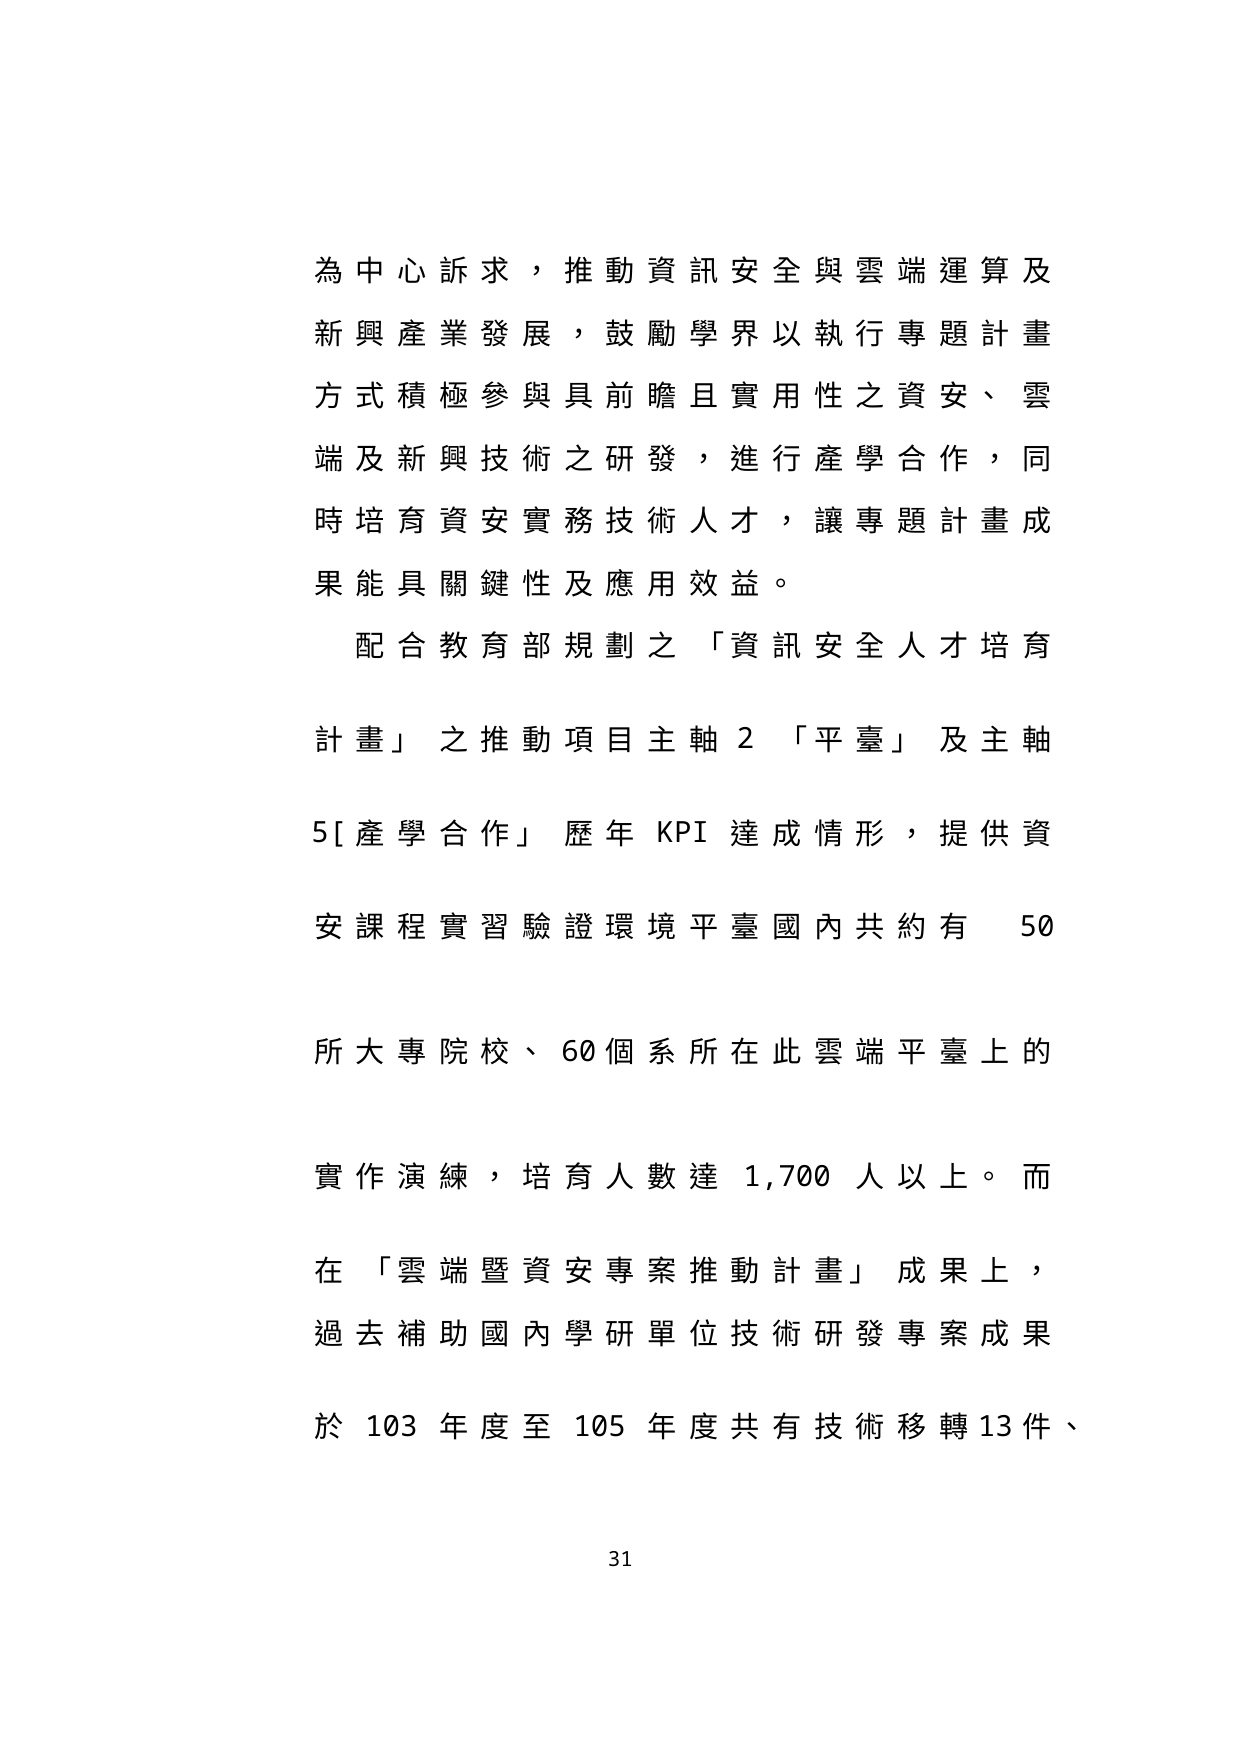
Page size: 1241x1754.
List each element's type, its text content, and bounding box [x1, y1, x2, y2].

text 為中心訴求，推動資訊安全與雲端運算及新興產業發展，鼓勵學界以執行專題計畫方式積極參與具前瞻且實用性之資安、雲端及新興技術之研發，進行產學合作，同時培育資安實務技術人才，讓專題計畫成果能具關鍵性及應用效益。 [271, 227, 1058, 602]
text 配合教育部規劃之「資訊安全人才培育計畫」之推動項目主軸2「平臺」及主軸5[產學合作」歷年KPI達成情形，提供資安課程實習驗證環境平臺國內共約有 50 所大專院校、60個系所在此雲端平臺上的實作演練，培育人數達1,700人以上。而在「雲端暨資安專案推動計畫」成果上，過去補助國內學研單位技術研發專案成果於103年度至105年度共有技術移轉13件、金額399萬8千元，促成產學合作50件、金額4,121萬6千元，本計畫3年補助總額1億3,420萬5千元，其中資安技術研發專案補助金額6,879萬5千元，占補助總額比率51.26%，如附表3-4。 [271, 602, 1058, 1477]
